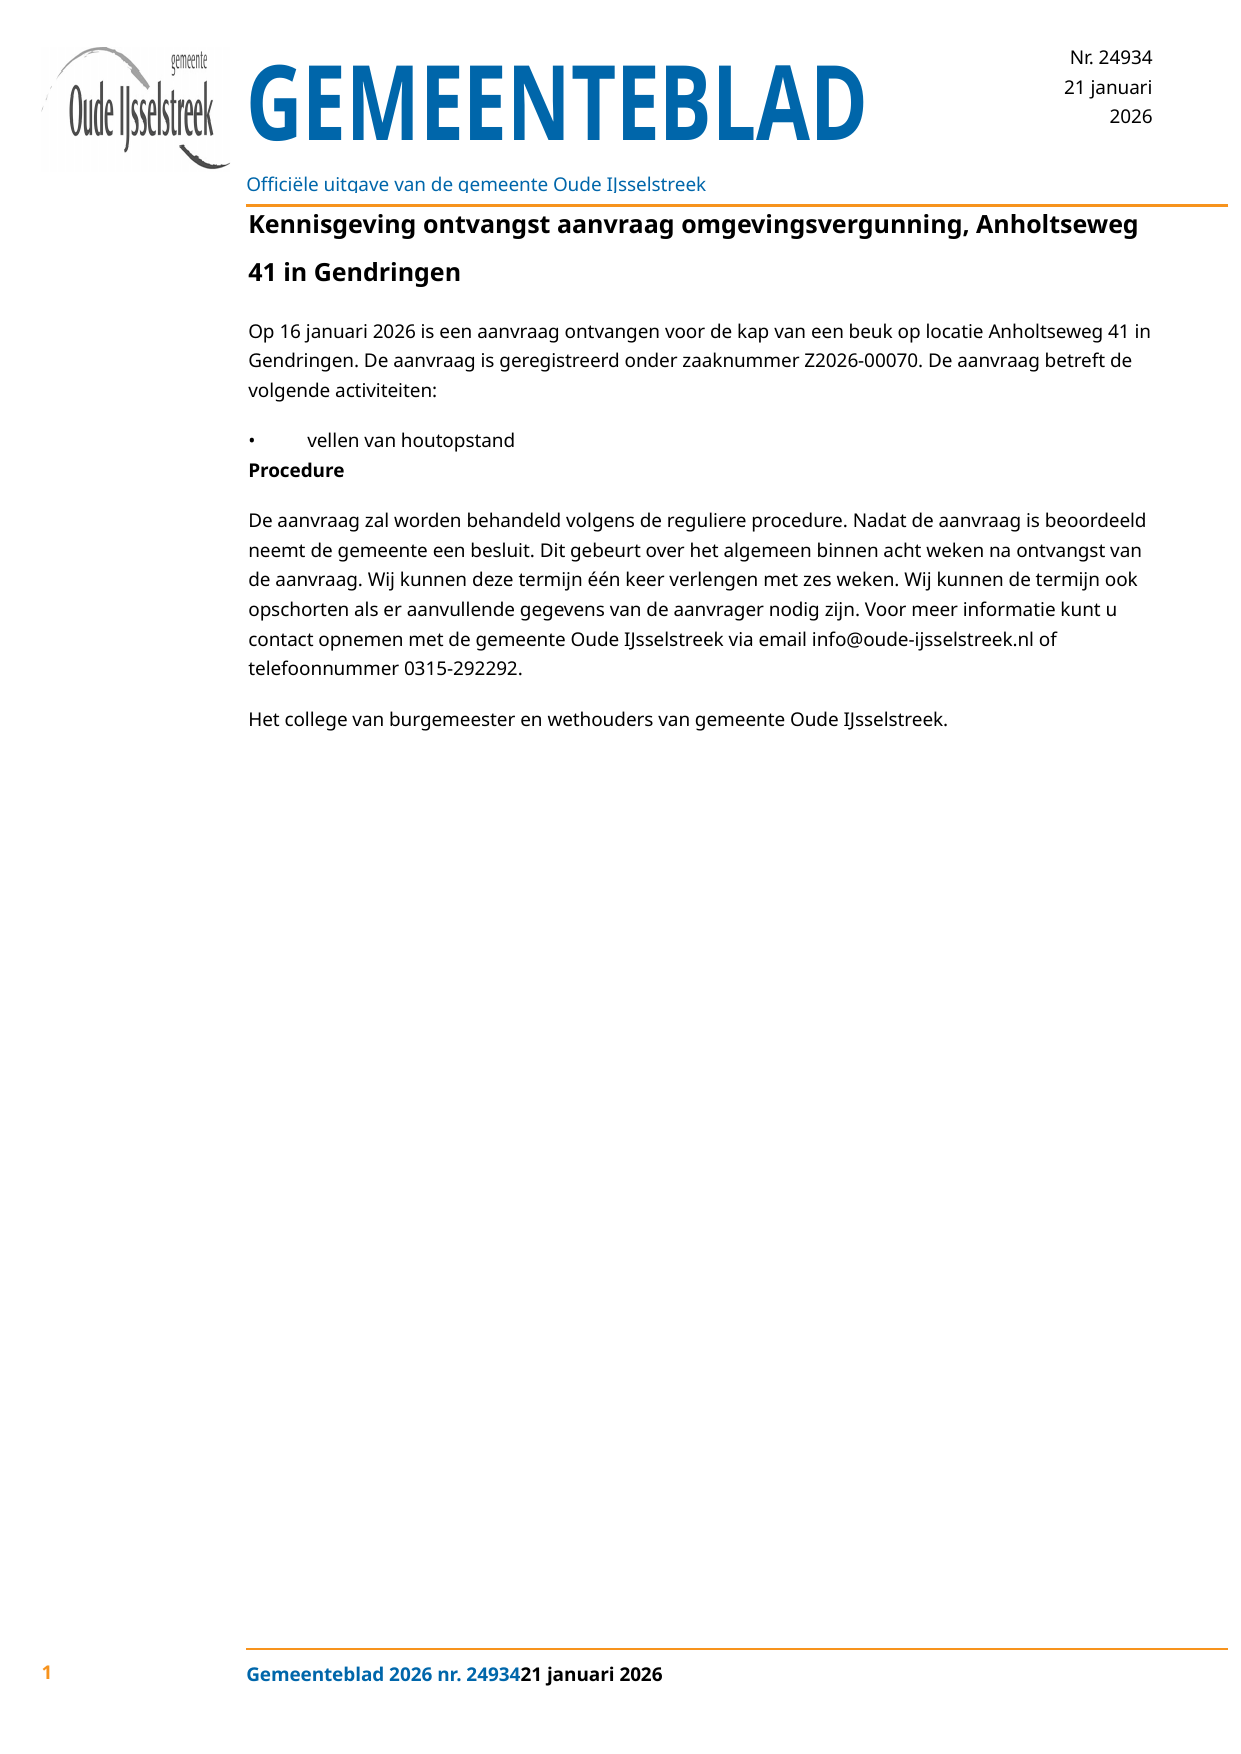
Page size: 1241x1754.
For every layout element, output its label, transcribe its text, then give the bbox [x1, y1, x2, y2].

text Op 16 januari 2026 is een aanvraag ontvangen voor de kap van een beuk op locatie Anholtseweg 41 in Gendringen. De aanvraag is geregistreerd onder zaaknummer Z2026-00070. De aanvraag betreft de volgende activiteiten: [248, 318, 1152, 403]
text Het college van burgemeester en wethouders van gemeente Oude IJsselstreek. [248, 706, 1152, 732]
text Kennisgeving ontvangst aanvraag omgevingsvergunning, Anholtseweg 41 in Gendringen [248, 207, 1152, 288]
text De aanvraag zal worden behandeld volgens de reguliere procedure. Nadat de aanvraag is beoordeeld neemt de gemeente een besluit. Dit gebeurt over het algemeen binnen acht weken na ontvangst van de aanvraag. Wij kunnen deze termijn één keer verlengen met zes weken. Wij kunnen de termijn ook opschorten als er aanvullende gegevens van de aanvrager nodig zijn. Voor meer informatie kunt u contact opnemen met de gemeente Oude IJsselstreek via email info@oude-ijsselstreek.nl of telefoonnummer 0315-292292. [248, 507, 1152, 681]
picture [41, 47, 231, 172]
text Procedure [248, 457, 1152, 483]
list vellen van houtopstand [248, 427, 1152, 453]
